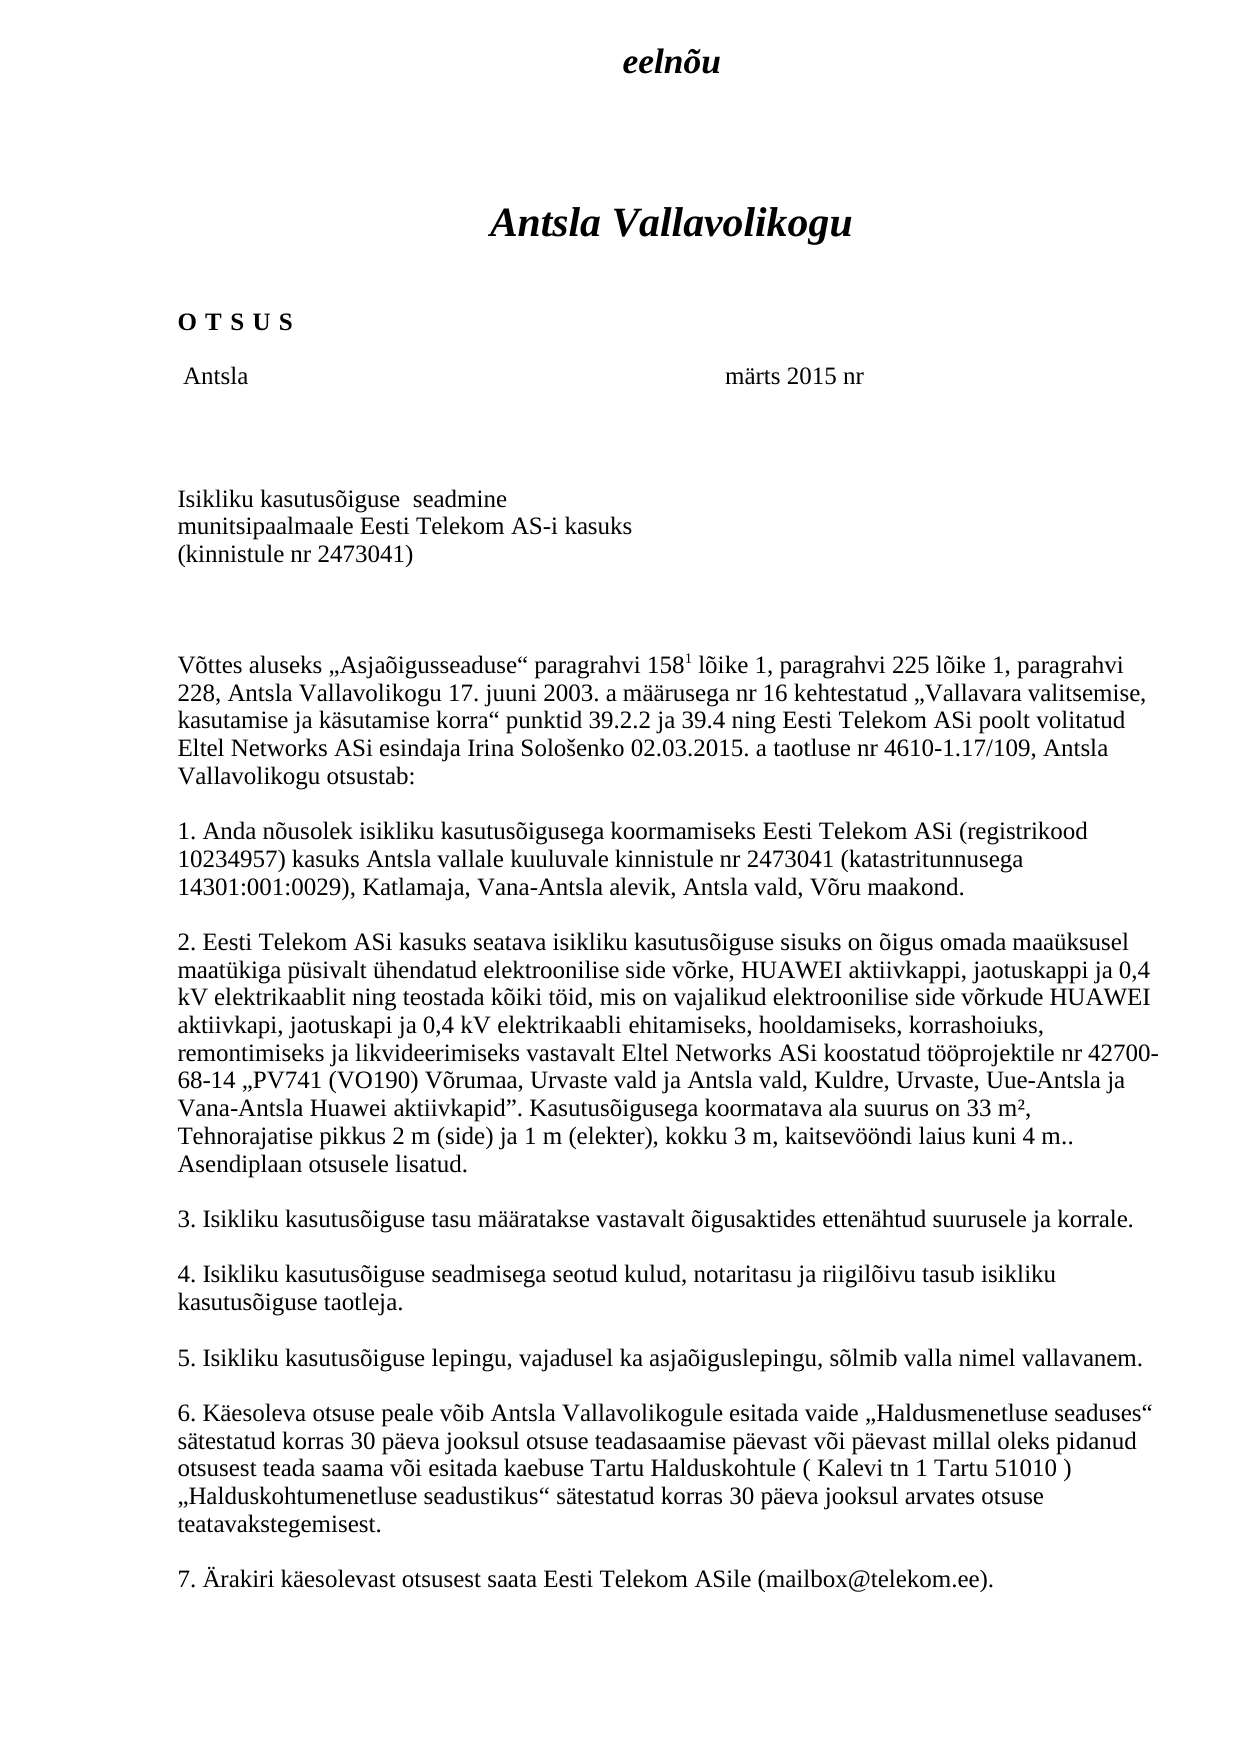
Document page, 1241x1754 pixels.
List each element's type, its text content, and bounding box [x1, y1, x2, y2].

text 5. Isikliku kasutusõiguse lepingu, vajadusel ka asjaõiguslepingu, sõlmib valla nimel vallavanem. [177, 1344, 1169, 1371]
text OTSUS [177, 308, 1169, 335]
text 3. Isikliku kasutusõiguse tasu määratakse vastavalt õigusaktides ettenähtud suurusele ja korrale. [177, 1205, 1169, 1233]
text 4. Isikliku kasutusõiguse seadmisega seotud kulud, notaritasu ja riigilõivu tasub isikliku kasutusõiguse taotleja. [177, 1261, 1169, 1316]
text Isikliku kasutusõiguse seadmine munitsipaalmaale Eesti Telekom AS-i kasuks (kinnistule nr 2473041) [177, 485, 635, 568]
text Antsla Vallavolikogu [177, 199, 1169, 246]
text 2. Eesti Telekom ASi kasuks seatava isikliku kasutusõiguse sisuks on õigus omada maaüksusel maatükiga püsivalt ühendatud elektroonilise side võrke, HUAWEI aktiivkappi, jaotuskappi ja 0,4 kV elektrikaablit ning teostada kõiki töid, mis on vajalikud elektroonilise side võrkude HUAWEI aktiivkapi, jaotuskapi ja 0,4 kV elektrikaabli ehitamiseks, hooldamiseks, korrashoiuks, remontimiseks ja likvideerimiseks vastavalt Eltel Networks ASi koostatud tööprojektile nr 42700-68-14 „PV741 (VO190) Võrumaa, Urvaste vald ja Antsla vald, Kuldre, Urvaste, Uue-Antsla ja Vana-Antsla Huawei aktiivkapid”. Kasutusõigusega koormatava ala suurus on 33 m², Tehnorajatise pikkus 2 m (side) ja 1 m (elekter), kokku 3 m, kaitsevööndi laius kuni 4 m.. Asendiplaan otsusele lisatud. [177, 928, 1169, 1177]
text 6. Käesoleva otsuse peale võib Antsla Vallavolikogule esitada vaide „Haldusmenetluse seaduses“ sätestatud korras 30 päeva jooksul otsuse teadasaamise päevast või päevast millal oleks pidanud otsusest teada saama või esitada kaebuse Tartu Halduskohtule ( Kalevi tn 1 Tartu 51010 ) „Halduskohtumenetluse seadustikus“ sätestatud korras 30 päeva jooksul arvates otsuse teatavakstegemisest. [177, 1399, 1169, 1538]
text eelnõu [177, 41, 1169, 81]
table_header märts 2015 nr [719, 356, 1169, 395]
text 7. Ärakiri käesolevast otsusest saata Eesti Telekom ASile (mailbox@telekom.ee). [177, 1565, 1169, 1593]
text Võttes aluseks „Asjaõigusseaduse“ paragrahvi 1581 lõike 1, paragrahvi 225 lõike 1, paragrahvi 228, Antsla Vallavolikogu 17. juuni 2003. a määrusega nr 16 kehtestatud „Vallavara valitsemise, kasutamise ja käsutamise korra“ punktid 39.2.2 ja 39.4 ning Eesti Telekom ASi poolt volitatud Eltel Networks ASi esindaja Irina Sološenko 02.03.2015. a taotluse nr 4610-1.17/109, Antsla Vallavolikogu otsustab: [177, 651, 1168, 789]
text 1. Anda nõusolek isikliku kasutusõigusega koormamiseks Eesti Telekom ASi (registrikood 10234957) kasuks Antsla vallale kuuluvale kinnistule nr 2473041 (katastritunnusega 14301:001:0029), Katlamaja, Vana-Antsla alevik, Antsla vald, Võru maakond. [177, 817, 1169, 900]
table_header Antsla [177, 356, 719, 395]
